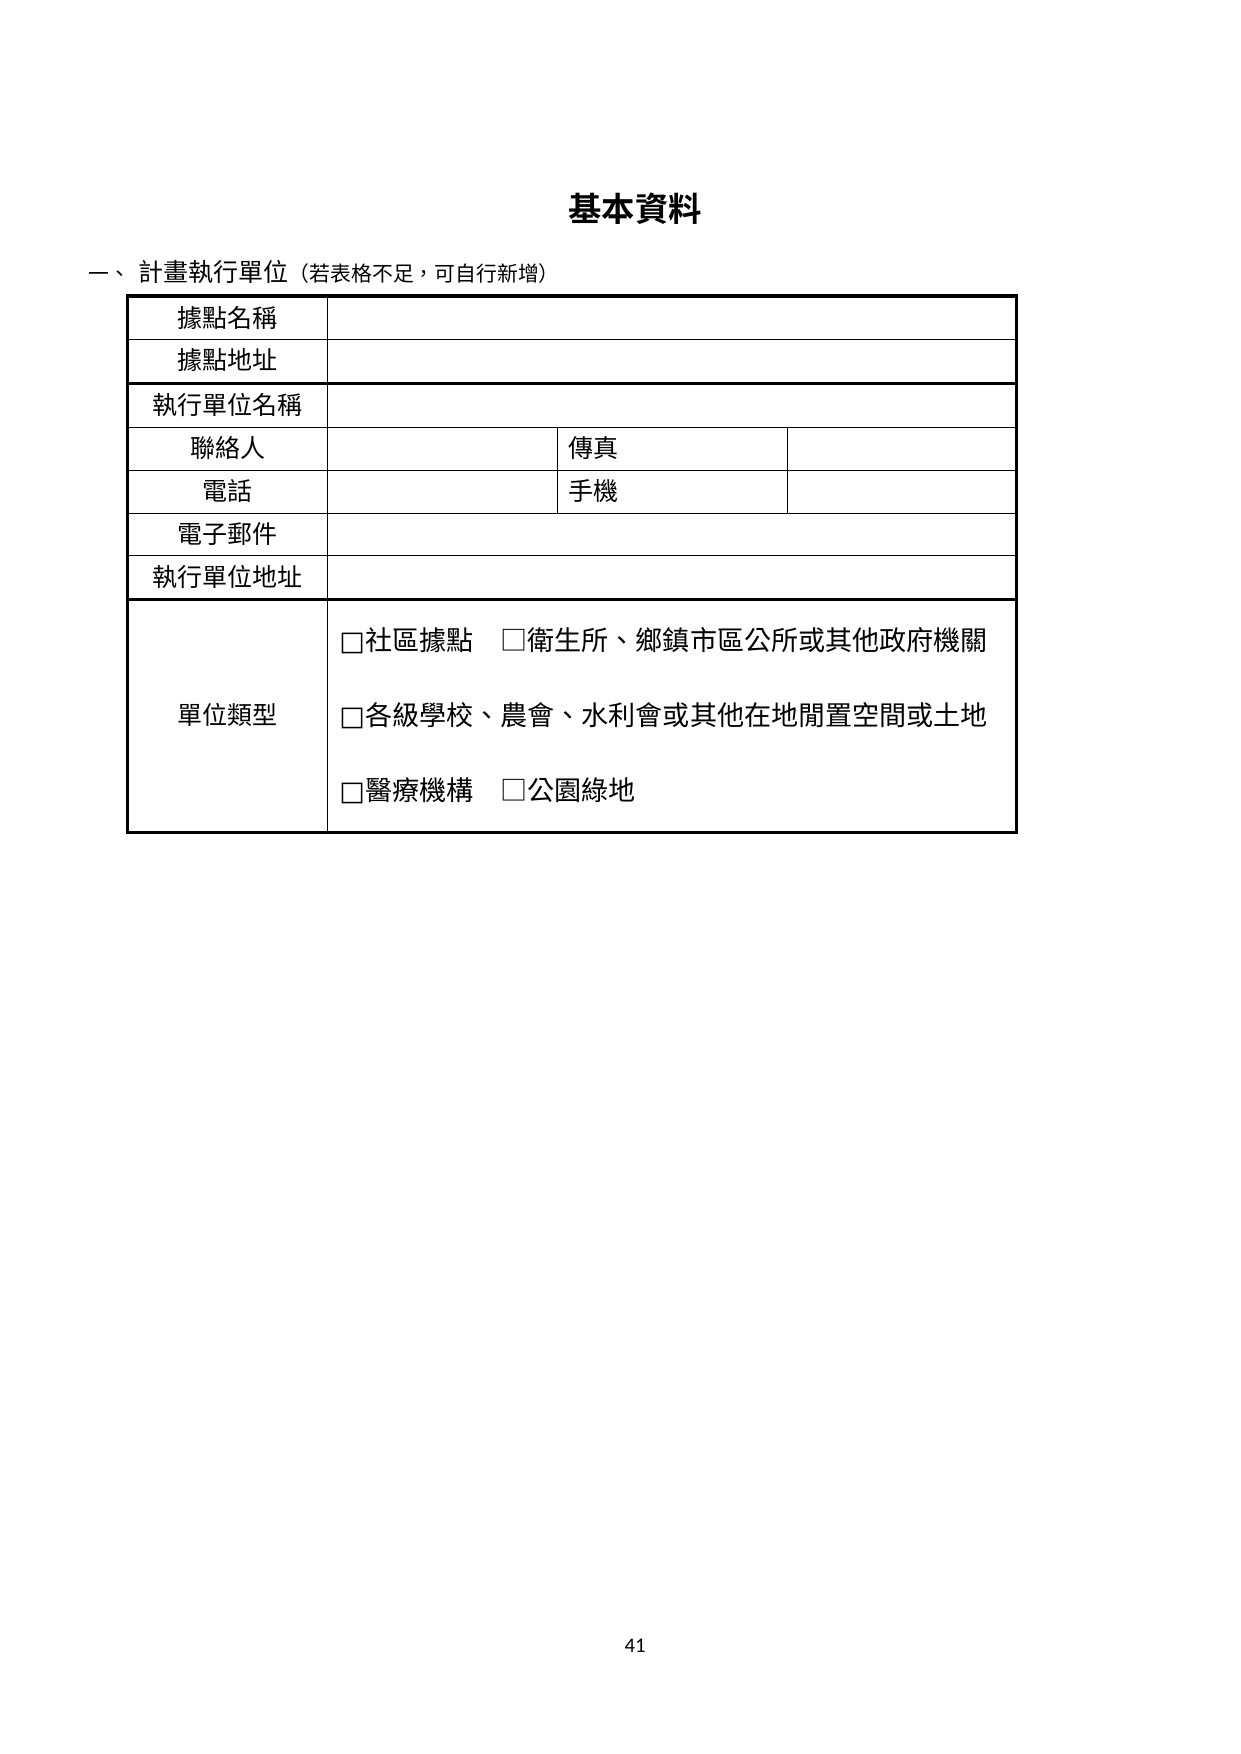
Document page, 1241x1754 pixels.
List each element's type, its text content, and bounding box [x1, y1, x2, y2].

table_cell [328, 428, 557, 470]
table_cell [788, 471, 1015, 512]
table_cell [328, 514, 1015, 555]
table_cell 單位類型 [129, 601, 327, 831]
table_cell [328, 556, 1015, 598]
table_cell 執行單位地址 [129, 556, 327, 598]
table_cell 執行單位名稱 [129, 385, 327, 427]
table_cell 聯絡人 [129, 428, 327, 470]
list 計畫執行單位（若表格不足，可自行新增） [89, 251, 1181, 289]
table_cell 手機 [558, 471, 787, 512]
table_cell [328, 385, 1015, 427]
table_cell 電話 [129, 471, 327, 512]
text 基本資料 [89, 169, 1181, 244]
table_cell 電子郵件 [129, 514, 327, 555]
table_cell 傳真 [558, 428, 787, 470]
table_header [328, 298, 1015, 339]
table_cell □社區據點 □衛生所、鄉鎮市區公所或其他政府機關 □各級學校、農會、水利會或其他在地閒置空間或土地 □醫療機構 □公園綠地 [328, 601, 1015, 831]
table_cell [328, 340, 1015, 382]
table_cell [328, 471, 557, 512]
table_cell [788, 428, 1015, 470]
table_cell 據點地址 [129, 340, 327, 382]
table_header 據點名稱 [129, 298, 327, 339]
